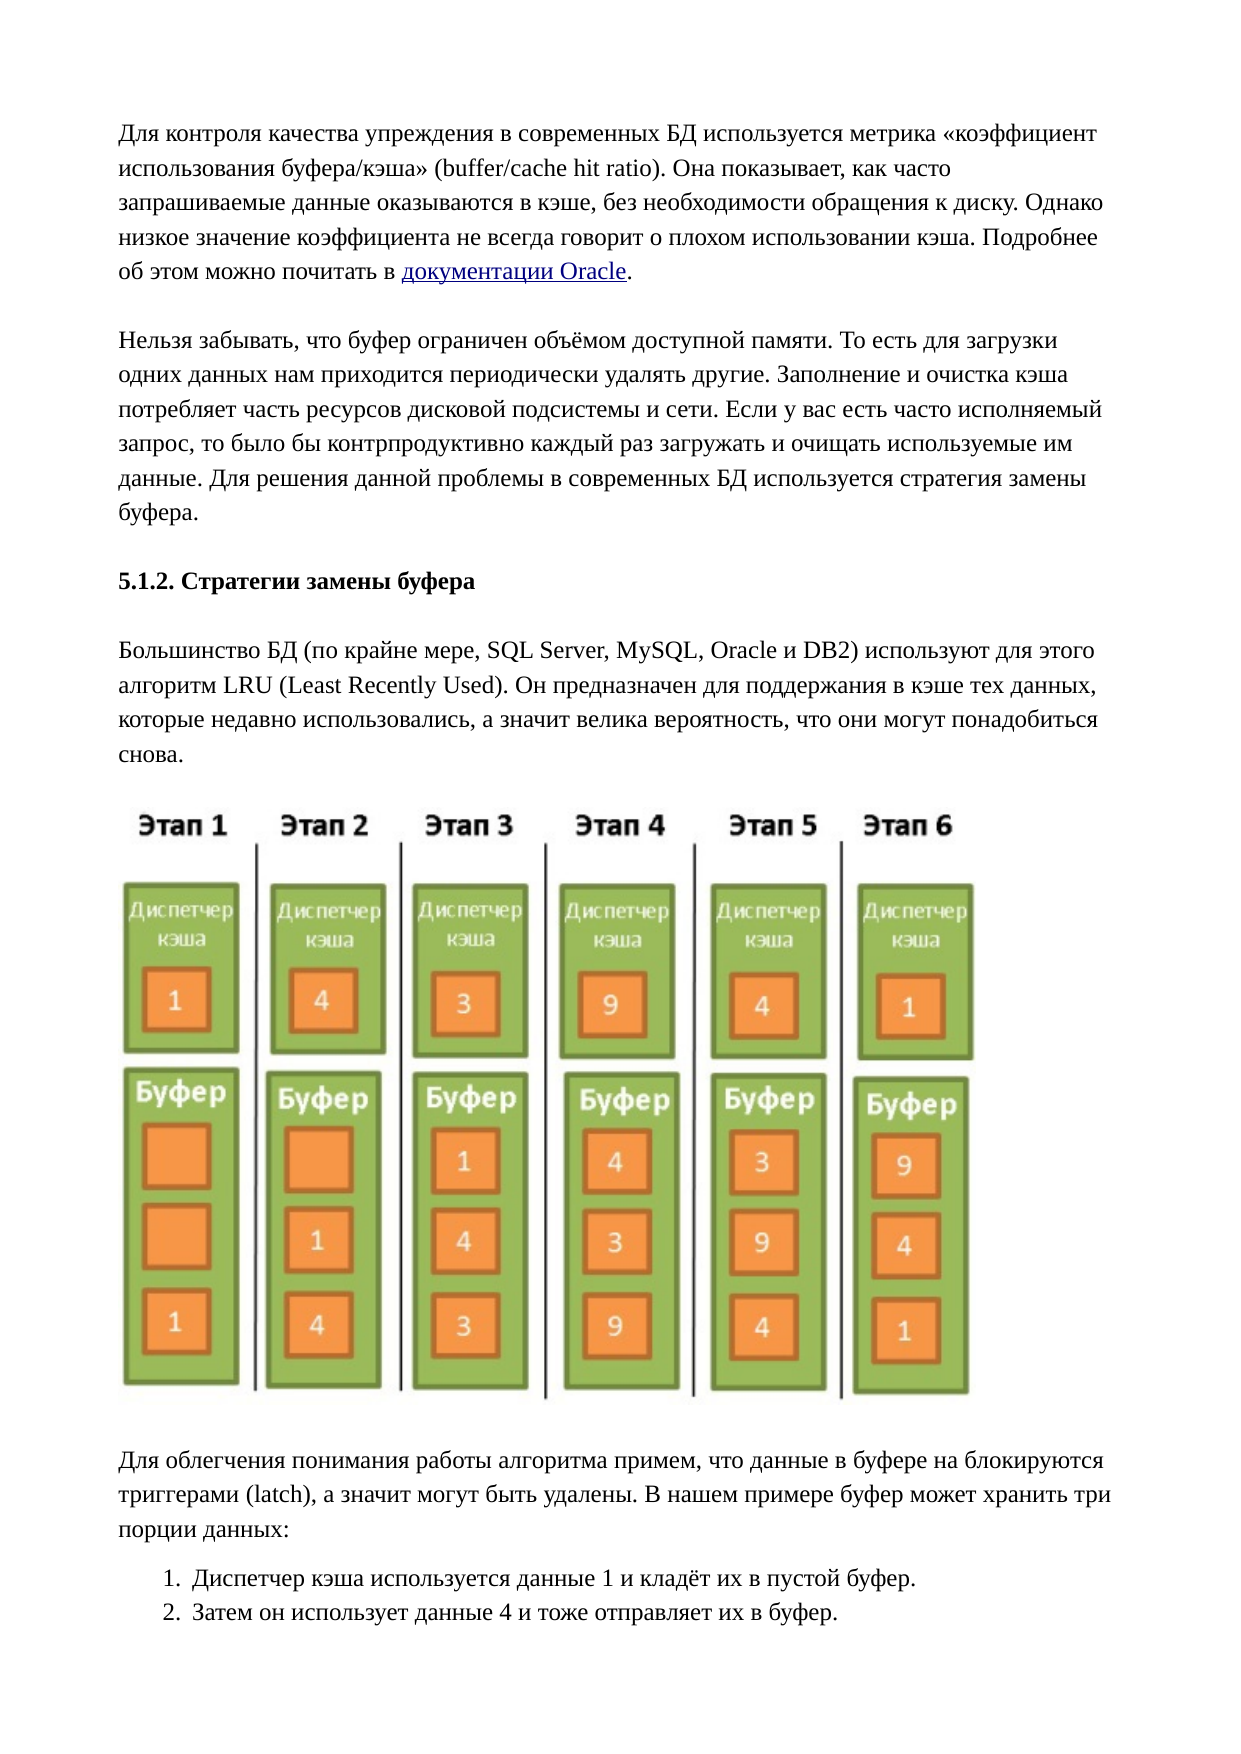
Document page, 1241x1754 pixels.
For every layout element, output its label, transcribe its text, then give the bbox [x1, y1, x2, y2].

picture [118, 807, 976, 1405]
text Для контроля качества упреждения в современных БД используется метрика «коэффициент использования буфера/кэша» (buffer/cache hit ratio). Она показывает, как часто запрашиваемые данные оказываются в кэше, без необходимости обращения к диску. Однако низкое значение коэффициента не всегда говорит о плохом использовании кэша. Подробнее об этом можно почитать в документации Oracle. Нельзя забывать, что буфер ограничен объёмом доступной памяти. То есть для загрузки одних данных нам приходится периодически удалять другие. Заполнение и очистка кэша потребляет часть ресурсов дисковой подсистемы и сети. Если у вас есть часто исполняемый запрос, то было бы контрпродуктивно каждый раз загружать и очищать используемые им данные. Для решения данной проблемы в современных БД используется стратегия замены буфера. 5.1.2. Стратегии замены буфера Большинство БД (по крайне мере, SQL Server, MySQL, Oracle и DB2) используют для этого алгоритм LRU (Least Recently Used). Он предназначен для поддержания в кэше тех данных, которые недавно использовались, а значит велика вероятность, что они могут понадобиться снова. Для облегчения понимания работы алгоритма примем, что данные в буфере на блокируются триггерами (latch), а значит могут быть удалены. В нашем примере буфер может хранить три порции данных: [118, 118, 1122, 1542]
list Диспетчер кэша используется данные 1 и кладёт их в пустой буфер. [162, 1563, 1122, 1592]
list Затем он использует данные 4 и тоже отправляет их в буфер. [162, 1597, 1122, 1626]
